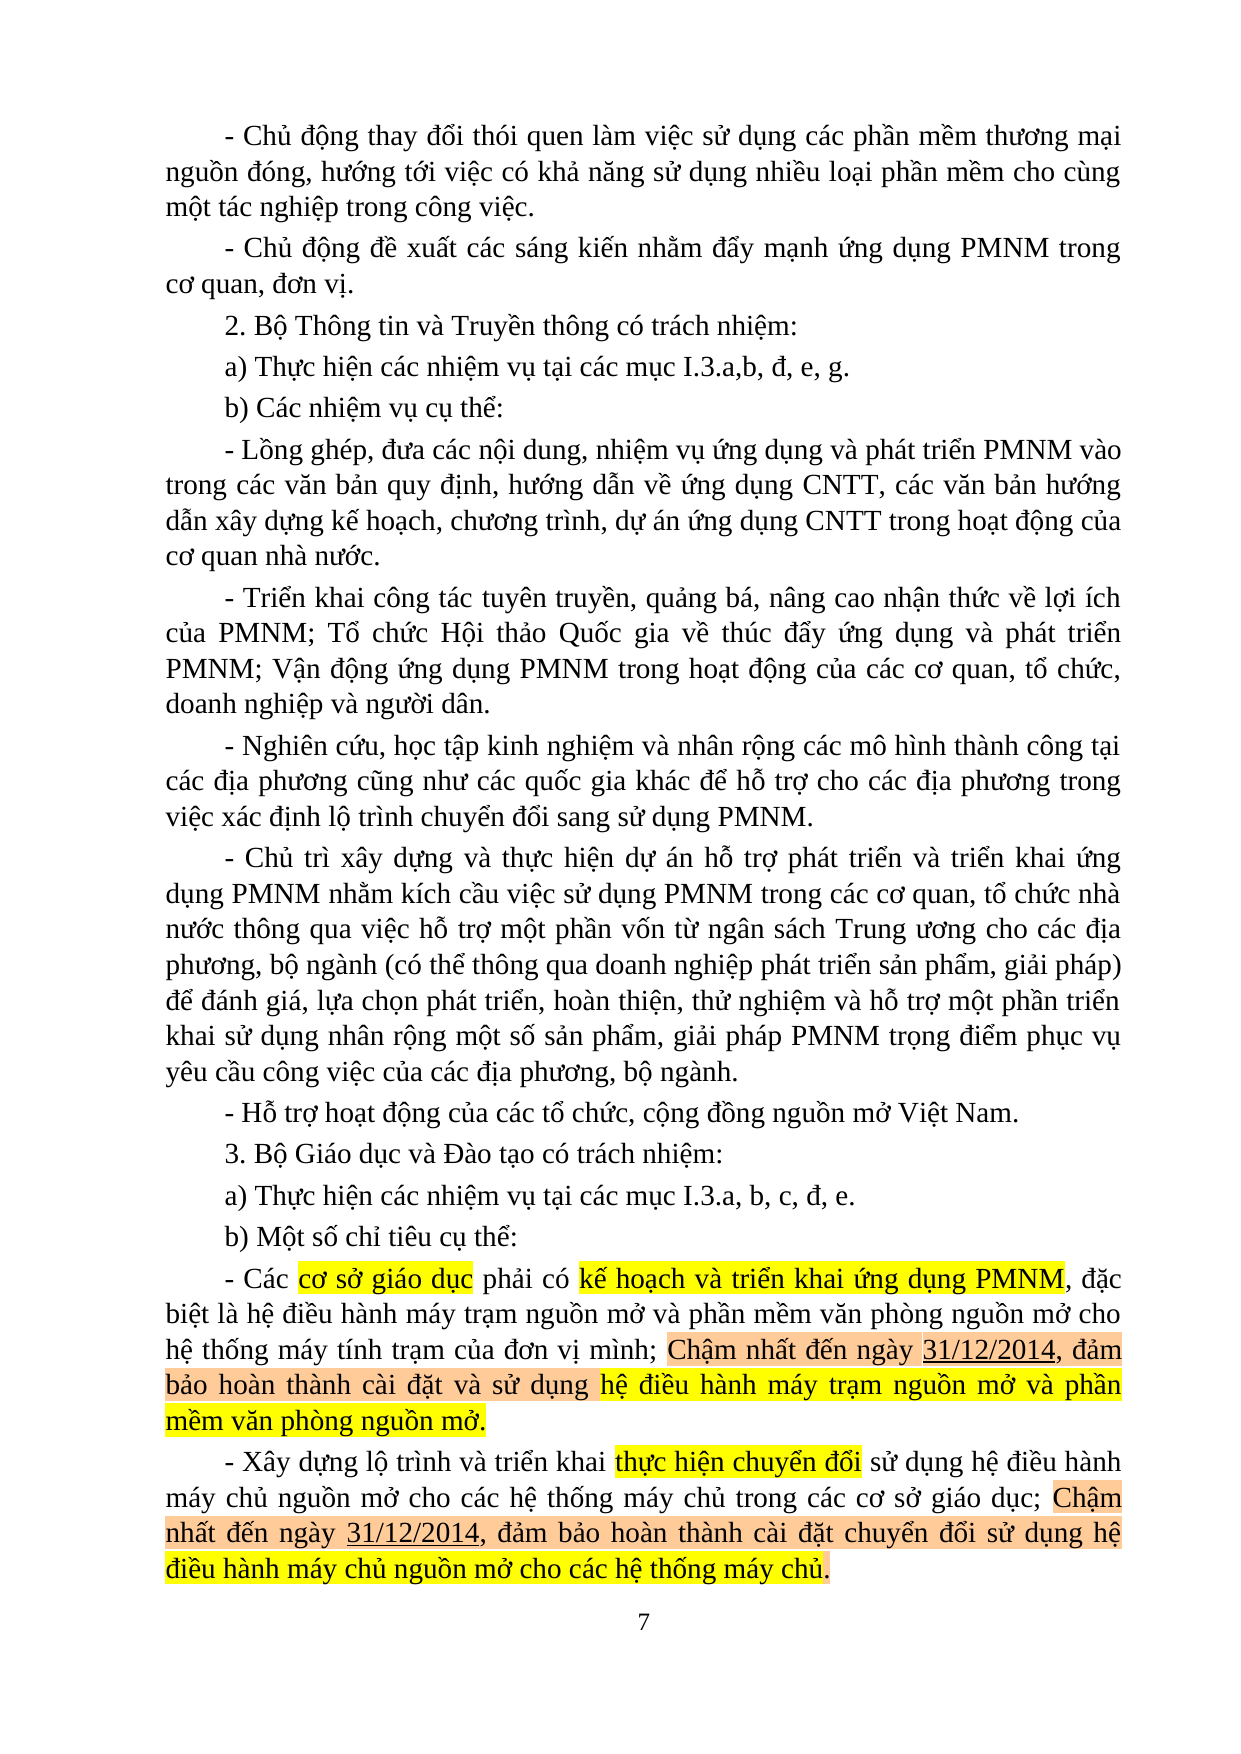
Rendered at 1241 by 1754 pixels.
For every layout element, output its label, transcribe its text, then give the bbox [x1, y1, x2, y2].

text a) Thực hiện các nhiệm vụ tại các mục I.3.a, b, c, đ, e. [165, 1178, 1122, 1212]
text a) Thực hiện các nhiệm vụ tại các mục I.3.a,b, đ, e, g. [165, 349, 1122, 383]
text 2. Bộ Thông tin và Truyền thông có trách nhiệm: [165, 308, 1122, 341]
text - Xây dựng lộ trình và triển khai thực hiện chuyển đổi sử dụng hệ điều hành máy chủ nguồn mở cho các hệ thống máy chủ trong các cơ sở giáo dục; Chậm nhất đến ngày 31/12/2014, đảm bảo hoàn thành cài đặt chuyển đổi sử dụng hệ điều hành máy chủ nguồn mở cho các hệ thống máy chủ. [165, 1444, 1122, 1584]
text b) Các nhiệm vụ cụ thể: [165, 391, 1122, 424]
text - Hỗ trợ hoạt động của các tổ chức, cộng đồng nguồn mở Việt Nam. [165, 1095, 1122, 1129]
text 3. Bộ Giáo dục và Đào tạo có trách nhiệm: [165, 1137, 1122, 1170]
text - Chủ động đề xuất các sáng kiến nhằm đẩy mạnh ứng dụng PMNM trong cơ quan, đơn vị. [165, 231, 1122, 300]
text - Chủ trì xây dựng và thực hiện dự án hỗ trợ phát triển và triển khai ứng dụng PMNM nhằm kích cầu việc sử dụng PMNM trong các cơ quan, tổ chức nhà nước thông qua việc hỗ trợ một phần vốn từ ngân sách Trung ương cho các địa phương, bộ ngành (có thể thông qua doanh nghiệp phát triển sản phẩm, giải pháp) để đánh giá, lựa chọn phát triển, hoàn thiện, thử nghiệm và hỗ trợ một phần triển khai sử dụng nhân rộng một số sản phẩm, giải pháp PMNM trọng điểm phục vụ yêu cầu công việc của các địa phương, bộ ngành. [165, 841, 1122, 1087]
text b) Một số chỉ tiêu cụ thể: [165, 1219, 1122, 1253]
text - Chủ động thay đổi thói quen làm việc sử dụng các phần mềm thương mại nguồn đóng, hướng tới việc có khả năng sử dụng nhiều loại phần mềm cho cùng một tác nghiệp trong công việc. [165, 118, 1122, 223]
text - Triển khai công tác tuyên truyền, quảng bá, nâng cao nhận thức về lợi ích của PMNM; Tổ chức Hội thảo Quốc gia về thúc đẩy ứng dụng và phát triển PMNM; Vận động ứng dụng PMNM trong hoạt động của các cơ quan, tổ chức, doanh nghiệp và người dân. [165, 580, 1122, 720]
text - Các cơ sở giáo dục phải có kế hoạch và triển khai ứng dụng PMNM, đặc biệt là hệ điều hành máy trạm nguồn mở và phần mềm văn phòng nguồn mở cho hệ thống máy tính trạm của đơn vị mình; Chậm nhất đến ngày 31/12/2014, đảm bảo hoàn thành cài đặt và sử dụng hệ điều hành máy trạm nguồn mở và phần mềm văn phòng nguồn mở. [165, 1261, 1122, 1437]
text - Nghiên cứu, học tập kinh nghiệm và nhân rộng các mô hình thành công tại các địa phương cũng như các quốc gia khác để hỗ trợ cho các địa phương trong việc xác định lộ trình chuyển đổi sang sử dụng PMNM. [165, 728, 1122, 833]
text - Lồng ghép, đưa các nội dung, nhiệm vụ ứng dụng và phát triển PMNM vào trong các văn bản quy định, hướng dẫn về ứng dụng CNTT, các văn bản hướng dẫn xây dựng kế hoạch, chương trình, dự án ứng dụng CNTT trong hoạt động của cơ quan nhà nước. [165, 432, 1122, 572]
